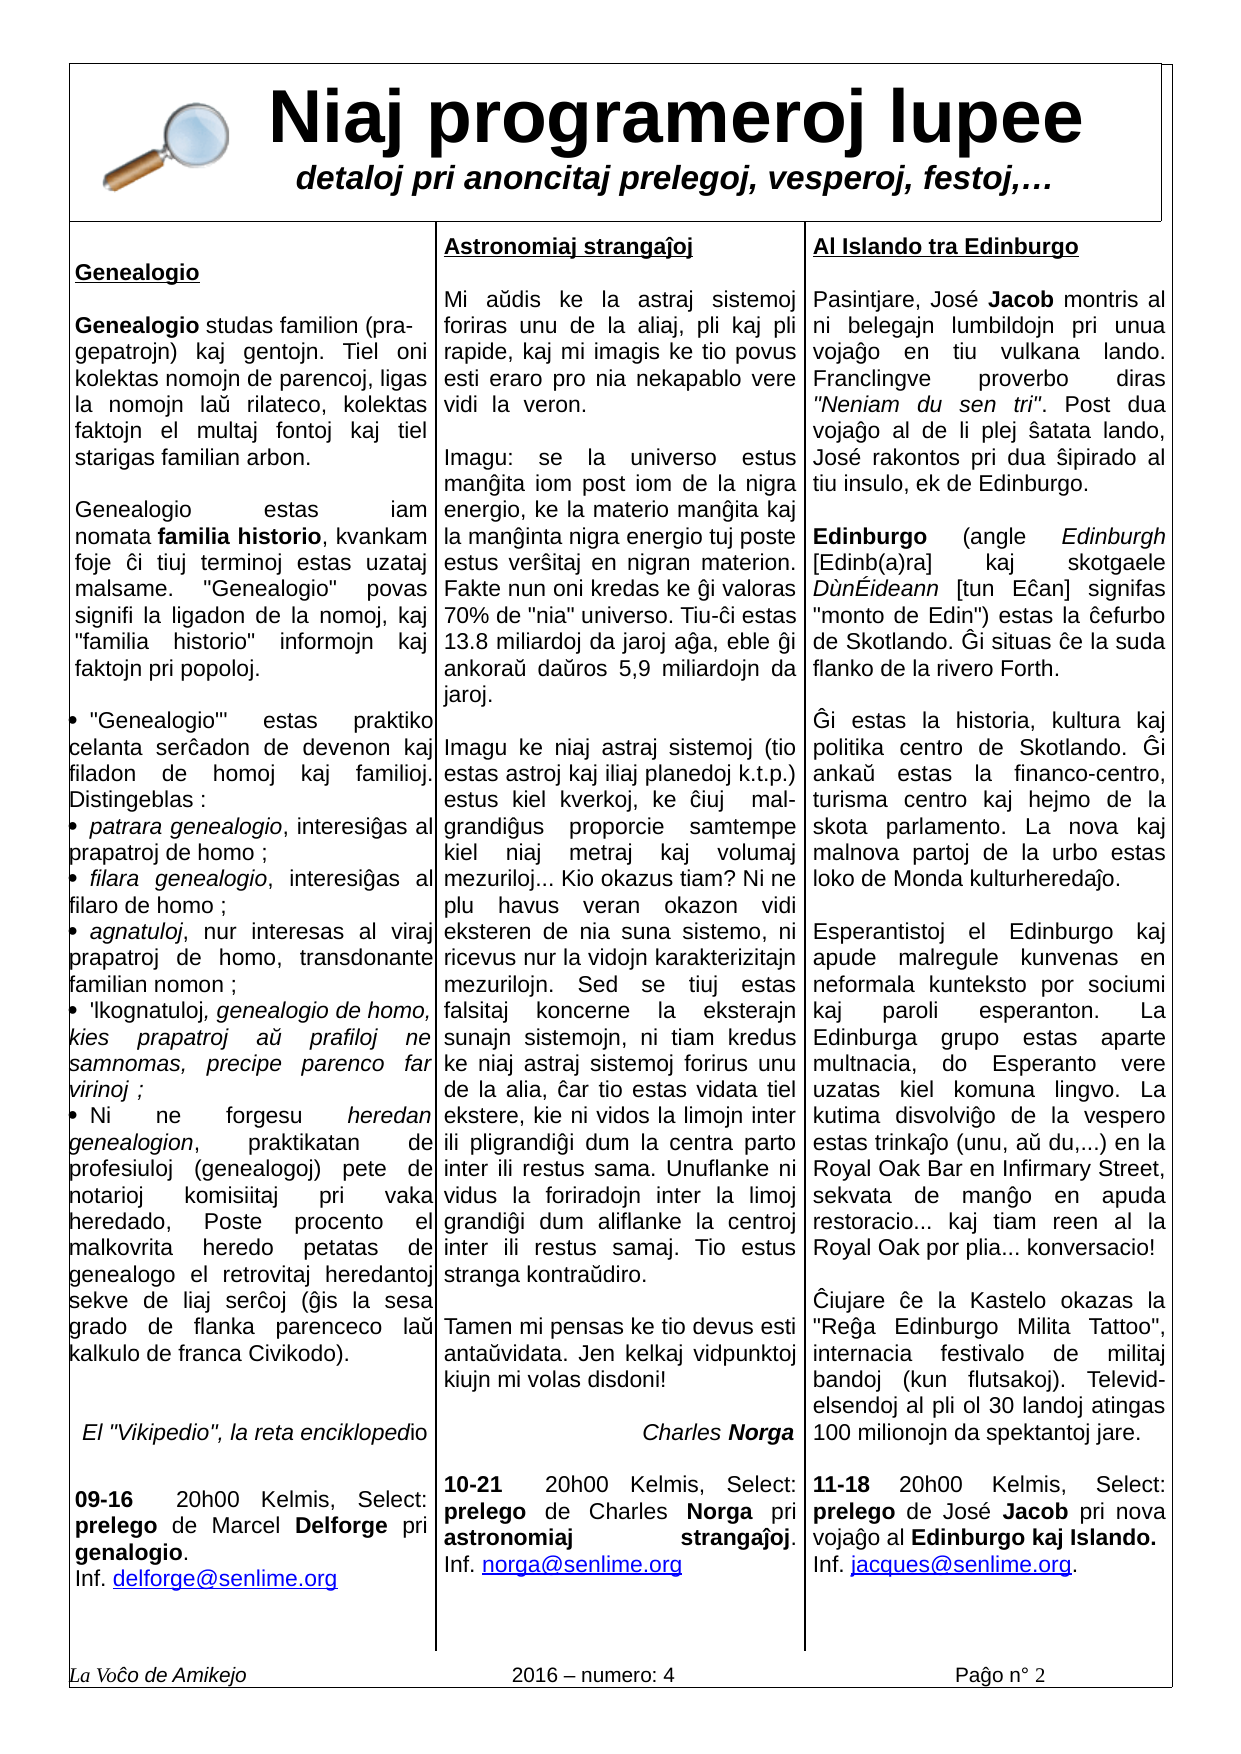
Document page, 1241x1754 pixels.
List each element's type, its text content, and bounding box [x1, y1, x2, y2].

text Al Islando tra Edinburgo [813, 65, 1166, 259]
list patrara genealogio, interesiĝas al prapatroj de homo ; [70, 813, 433, 865]
text Inf. jacques@senlime.org. [813, 1551, 1166, 1577]
list filara genealogio, interesiĝas al filaro de homo ; [70, 865, 433, 918]
table_header [78, 72, 255, 197]
text El "Vikipedio", la reta enciklopedio [74, 1419, 427, 1445]
text Ĉiujare ĉe la Kastelo okazas la ʺReĝa Edinburgo Milita Tattooʺ, internacia festivalo de militaj bandoj (kun flutsakoj). Televid- elsendoj al pli ol 30 landoj atingas 100 milionojn da spektantoj jare. [813, 1287, 1166, 1445]
picture [102, 102, 231, 193]
text Ĝi estas la historia, kultura kaj politika centro de Skotlando. Ĝi ankaŭ estas la financo-centro, turisma centro kaj hejmo de la skota parlamento. La nova kaj malnova partoj de la urbo estas loko de Monda kulturheredaĵo. [813, 681, 1166, 892]
text Pasintjare, José Jacob montris al ni belegajn lumbildojn pri unua vojaĝo en tiu vulkana lando. Franclingve proverbo diras ʺNeniam du sen triʺ. Post dua vojaĝo al de li plej ŝatata lando, José rakontos pri dua ŝipirado al tiu insulo, ek de Edinburgo. [813, 286, 1166, 496]
list Ni ne forgesu heredan genealogion, praktikatan de profesiuloj (genealogoj) pete de notarioj komisiitaj pri vaka heredado, Poste procento el malkovrita heredo petatas de genealogo el retrovitaj heredantoj sekve de liaj serĉoj (ĝis la sesa grado de flanka parenceco laŭ kalkulo de franca Civikodo). [70, 1102, 433, 1366]
text 09-16 20h00 Kelmis, Select: prelego de Marcel Delforge pri genalogio. [74, 1486, 427, 1565]
text Genealogio [74, 259, 427, 286]
text Astronomiaj strangaĵoj [443, 222, 797, 259]
text Genealogio studas familion (pra-gepatrojn) kaj gentojn. Tiel oni kolektas nomojn de parencoj, ligas la nomojn laŭ rilateco, kolektas faktojn el multaj fontoj kaj tiel starigas familian arbon. [74, 312, 427, 470]
text Genealogio estas iam nomata familia historio, kvankam foje ĉi tiuj terminoj estas uzataj malsame. "Genealogio" povas signifi la ligadon de la nomoj, kaj "familia historio" informojn kaj faktojn pri popoloj. [74, 496, 427, 681]
text Mi aŭdis ke la astraj sistemoj foriras unu de la aliaj, pli kaj pli rapide, kaj mi imagis ke tio povus esti eraro pro nia nekapablo vere vidi la veron. Imagu: se la universo estus manĝita iom post iom de la nigra energio, ke la materio manĝita kaj la manĝinta nigra energio tuj poste estus verŝitaj en nigran materion. Fakte nun oni kredas ke ĝi valoras 70% de "nia" universo. Tiu-ĉi estas 13.8 miliardoj da jaroj aĝa, eble ĝi ankoraŭ daŭros 5,9 miliardojn da jaroj. Imagu ke niaj astraj sistemoj (tio estas astroj kaj iliaj planedoj k.t.p.) estus kiel kverkoj, ke ĉiuj mal-grandiĝus proporcie samtempe kiel niaj metraj kaj volumaj mezuriloj... Kio okazus tiam? Ni ne plu havus veran okazon vidi eksteren de nia suna sistemo, ni ricevus nur la vidojn karakterizitajn mezurilojn. Sed se tiuj estas falsitaj koncerne la eksterajn sunajn sistemojn, ni tiam kredus ke niaj astraj sistemoj forirus unu de la alia, ĉar tio estas vidata tiel ekstere, kie ni vidos la limojn inter ili pligrandiĝi dum la centra parto inter ili restus sama. Unuflanke ni vidus la foriradojn inter la limoj grandiĝi dum aliflanke la centroj inter ili restus samaj. Tio estus stranga kontraŭdiro. Tamen mi pensas ke tio devus esti antaŭvidata. Jen kelkaj vidpunktoj kiujn mi volas disdoni! Charles Norga 10-21 20h00 Kelmis, Select: prelego de Charles Norga pri astronomiaj strangaĵoj. Inf. norga@senlime.org [443, 286, 797, 1577]
text Esperantistoj el Edinburgo kaj apude malregule kunvenas en neformala kunteksto por sociumi kaj paroli esperanton. La Edinburga grupo estas aparte multnacia, do Esperanto vere uzatas kiel komuna lingvo. La kutima disvolviĝo de la vespero estas trinkaĵo (unu, aŭ du,...) en la Royal Oak Bar en Infirmary Street, sekvata de manĝo en apuda restoracio... kaj tiam reen al la Royal Oak por plia... konversacio! [813, 892, 1166, 1261]
list agnatuloj, nur interesas al viraj prapatroj de homo, transdonante familian nomon ; [70, 918, 433, 997]
text 11-18 20h00 Kelmis, Select: prelego de José Jacob pri nova vojaĝo al Edinburgo kaj Islando. [813, 1471, 1166, 1551]
list 'lkognatuloj, genealogio de homo, kies prapatroj aŭ prafiloj ne samnomas, precipe parenco far virinoj ; [70, 997, 433, 1102]
table_header Niaj programeroj lupee detaloj pri anoncitaj prelegoj, vesperoj, festoj,… [255, 72, 1142, 197]
text Edinburgo (angle Edinburgh [Edinb(a)ra] kaj skotgaele DùnÉideann [tun Eĉan] signifas "monto de Edin") estas la ĉefurbo de Skotlando. Ĝi situas ĉe la suda flanko de la rivero Forth. [813, 523, 1166, 681]
text Inf. delforge@senlime.org [74, 1565, 427, 1591]
list "Genealogio"' estas praktiko celanta serĉadon de devenon kaj filadon de homoj kaj familioj. Distingeblas : [70, 707, 433, 813]
